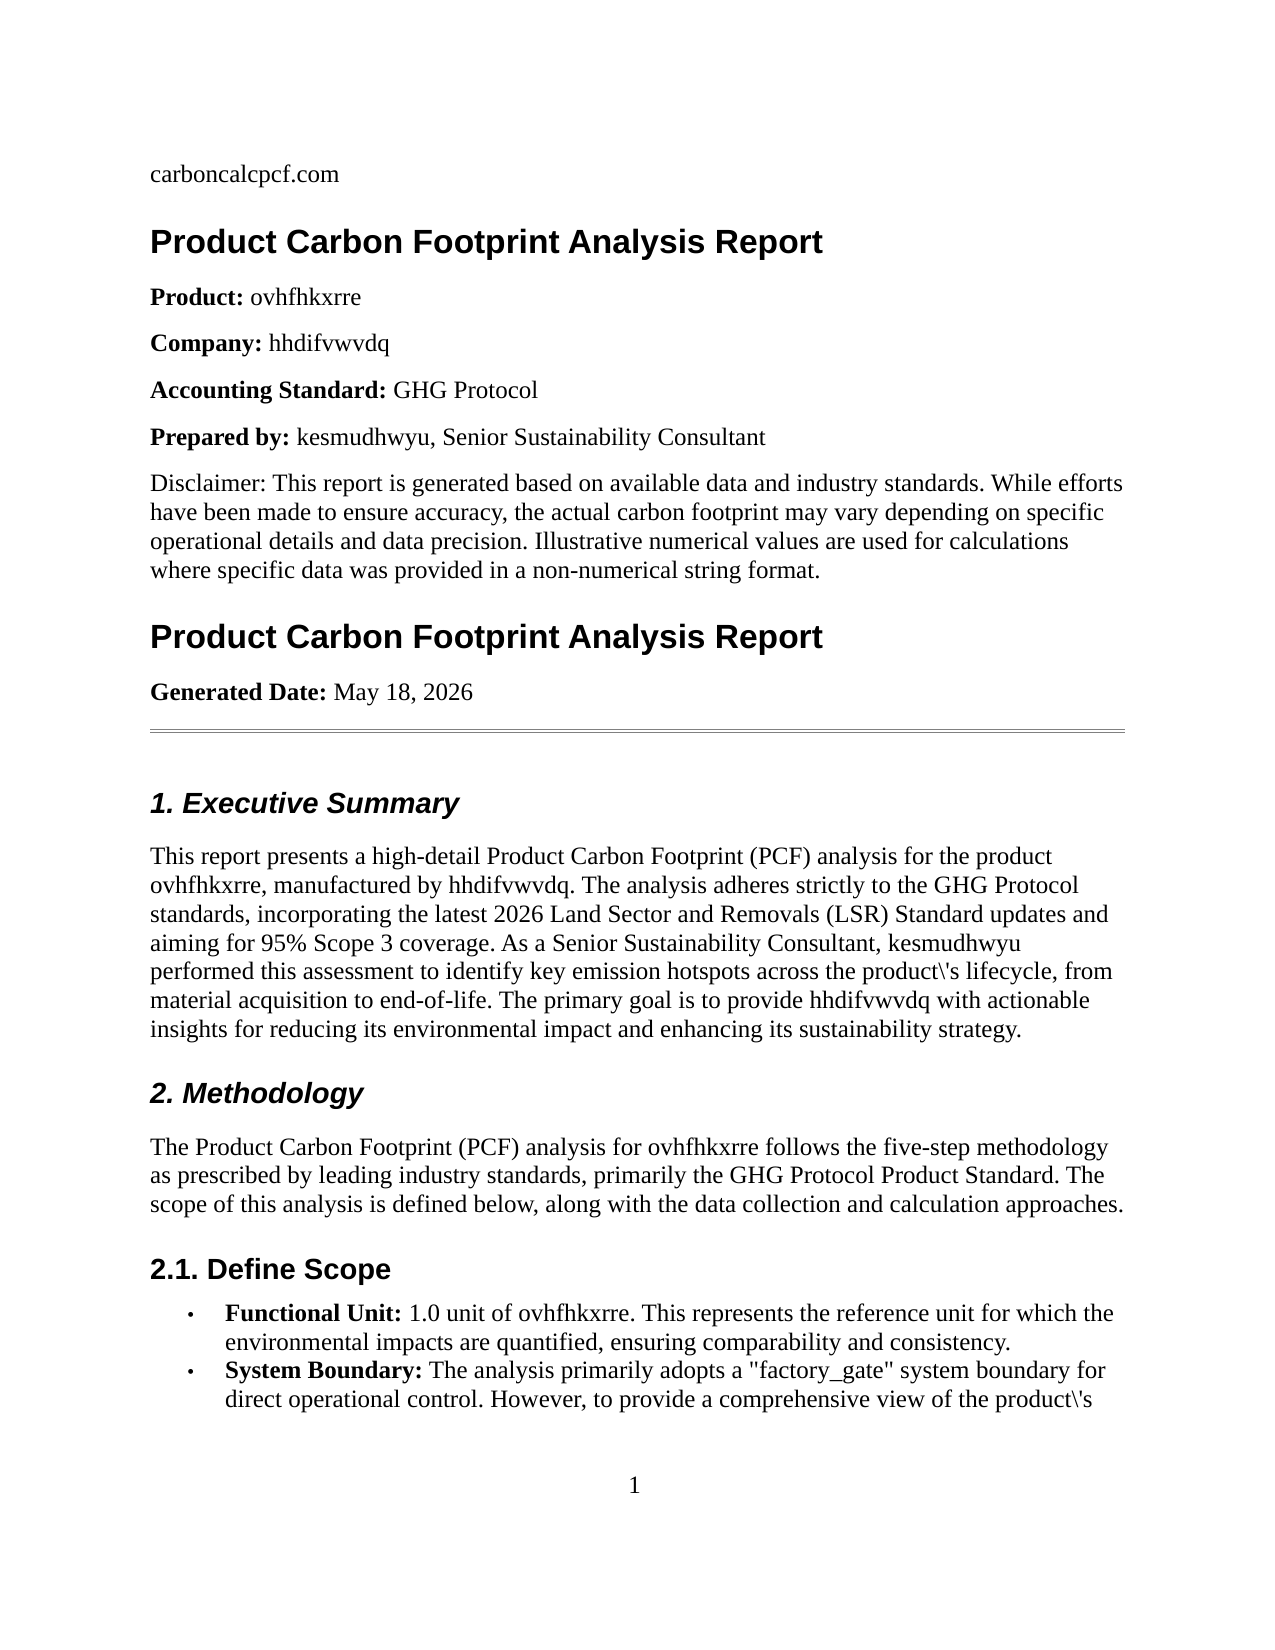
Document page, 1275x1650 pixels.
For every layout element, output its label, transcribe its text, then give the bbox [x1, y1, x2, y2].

text Accounting Standard: GHG Protocol [150, 375, 1125, 404]
subtitle 2.1. Define Scope [150, 1252, 1125, 1285]
text Product: ovhfhkxrre [150, 282, 1125, 311]
subtitle Product Carbon Footprint Analysis Report [150, 617, 1125, 656]
list System Boundary: The analysis primarily adopts a "factory_gate" system boundary for direct operational control. However, to provide a comprehensive view of the product\'s [187, 1355, 1125, 1413]
text Prepared by: kesmudhwyu, Senior Sustainability Consultant [150, 422, 1125, 451]
subtitle 2. Methodology [150, 1077, 1125, 1110]
list Functional Unit: 1.0 unit of ovhfhkxrre. This represents the reference unit for which the environmental impacts are quantified, ensuring comparability and consistency. [187, 1298, 1125, 1355]
text This report presents a high-detail Product Carbon Footprint (PCF) analysis for the product ovhfhkxrre, manufactured by hhdifvwvdq. The analysis adheres strictly to the GHG Protocol standards, incorporating the latest 2026 Land Sector and Removals (LSR) Standard updates and aiming for 95% Scope 3 coverage. As a Senior Sustainability Consultant, kesmudhwyu performed this assessment to identify key emission hotspots across the product\'s lifecycle, from material acquisition to end-of-life. The primary goal is to provide hhdifvwvdq with actionable insights for reducing its environmental impact and enhancing its sustainability strategy. [150, 841, 1125, 1043]
subtitle 1. Executive Summary [150, 786, 1125, 820]
subtitle Product Carbon Footprint Analysis Report [150, 222, 1125, 260]
text Generated Date: May 18, 2026 [150, 677, 1125, 706]
text Disclaimer: This report is generated based on available data and industry standards. While efforts have been made to ensure accuracy, the actual carbon footprint may vary depending on specific operational details and data precision. Illustrative numerical values are used for calculations where specific data was provided in a non-numerical string format. [150, 468, 1125, 583]
text Company: hhdifvwvdq [150, 328, 1125, 357]
text The Product Carbon Footprint (PCF) analysis for ovhfhkxrre follows the five-step methodology as prescribed by leading industry standards, primarily the GHG Protocol Product Standard. The scope of this analysis is defined below, along with the data collection and calculation approaches. [150, 1132, 1125, 1218]
text carboncalcpcf.com [150, 159, 1125, 188]
